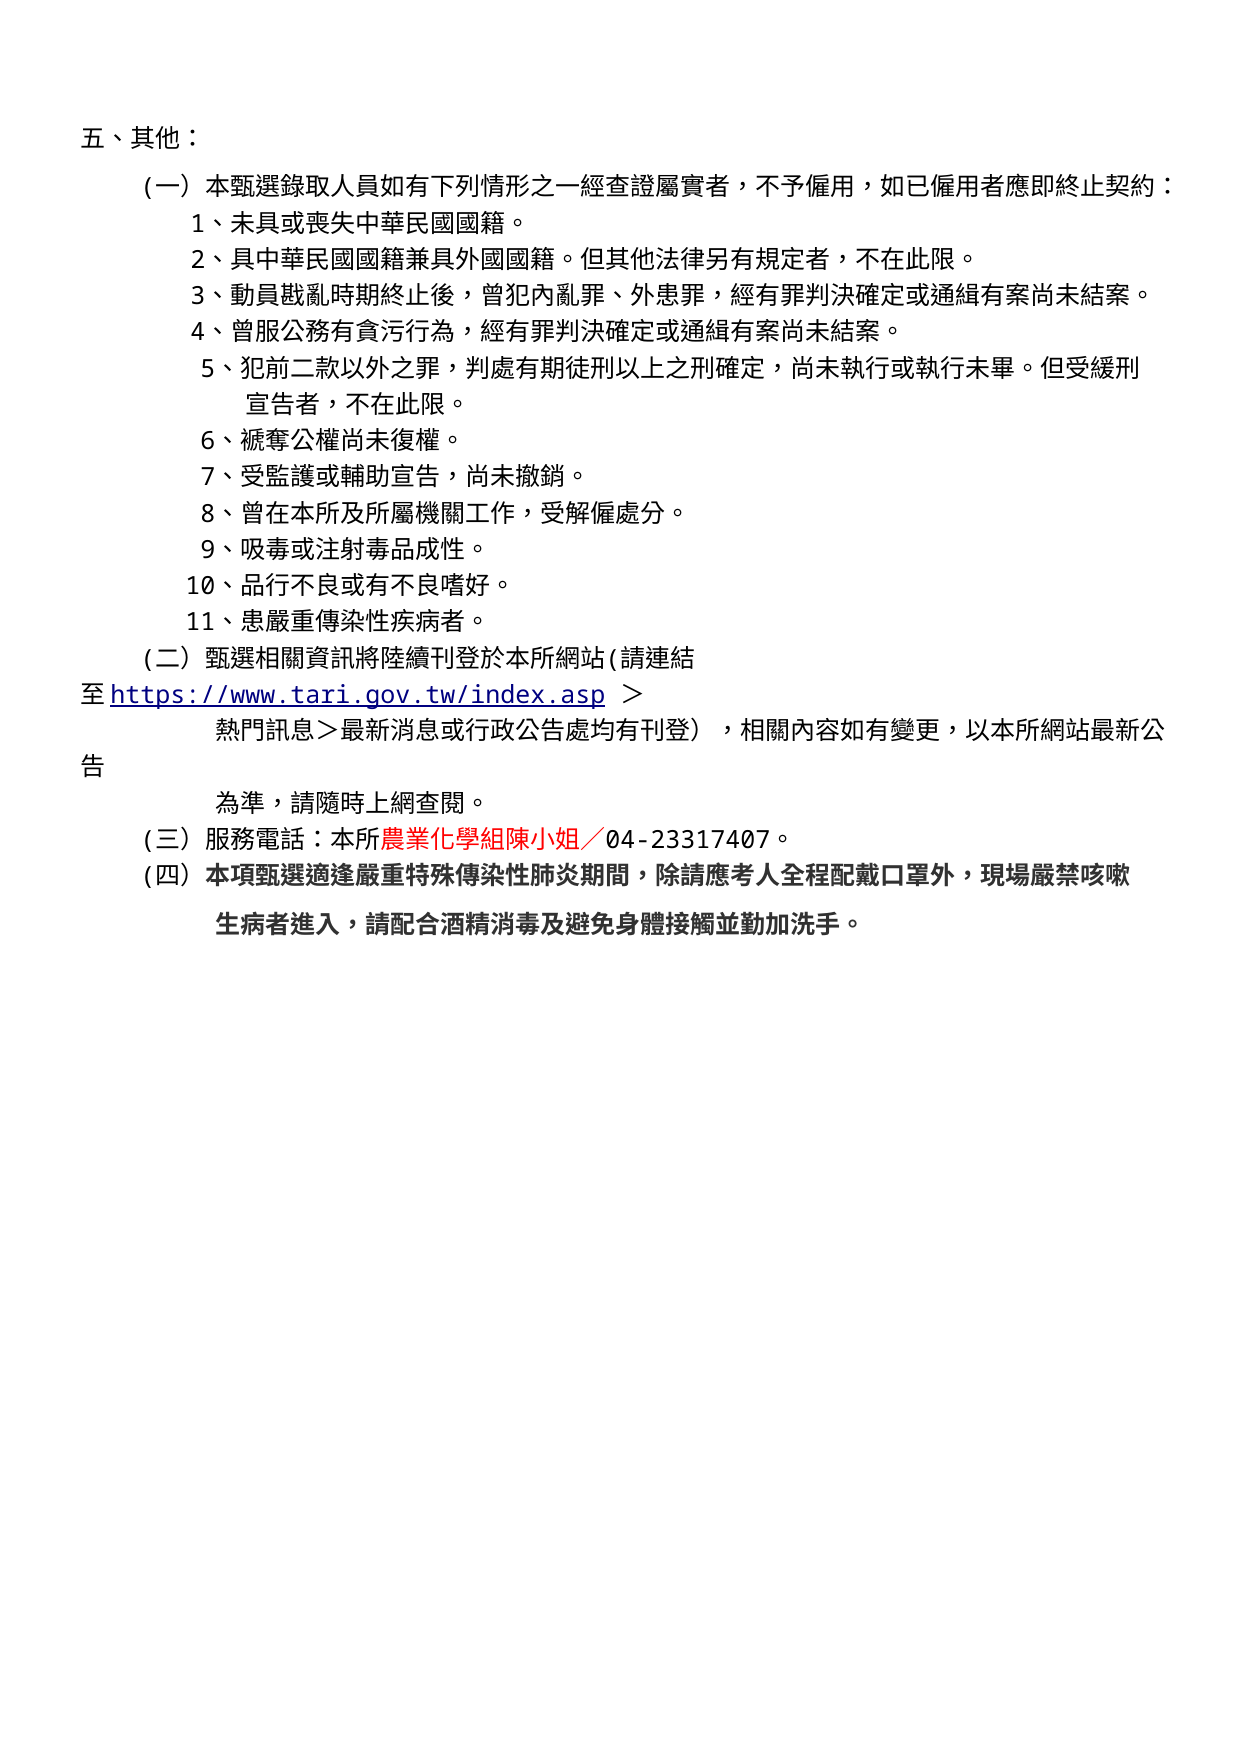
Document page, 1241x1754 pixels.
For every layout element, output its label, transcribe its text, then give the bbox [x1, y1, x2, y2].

text (四）本項甄選適逢嚴重特殊傳染性肺炎期間，除請應考人全程配戴口罩外，現場嚴禁咳嗽 [80, 856, 1173, 892]
text 4、曾服公務有貪污行為，經有罪判決確定或通緝有案尚未結案。 [130, 312, 1173, 348]
text 6、褫奪公權尚未復權。 [80, 421, 1173, 457]
text (三）服務電話：本所農業化學組陳小姐／04-23317407。 [80, 819, 1173, 856]
text (一）本甄選錄取人員如有下列情形之一經查證屬實者，不予僱用，如已僱用者應即終止契約： [80, 167, 1173, 203]
text 宣告者，不在此限。 [80, 384, 1173, 421]
text 五、其他： [80, 118, 1173, 154]
text 2、具中華民國國籍兼具外國國籍。但其他法律另有規定者，不在此限。 [130, 239, 1173, 276]
text 10、品行不良或有不良嗜好。 [80, 566, 1173, 602]
text 1、未具或喪失中華民國國籍。 [130, 203, 1173, 239]
text 11、患嚴重傳染性疾病者。 [80, 602, 1173, 638]
text 5、犯前二款以外之罪，判處有期徒刑以上之刑確定，尚未執行或執行未畢。但受緩刑 [80, 348, 1173, 384]
text 3、動員戡亂時期終止後，曾犯內亂罪、外患罪，經有罪判決確定或通緝有案尚未結案。 [130, 276, 1173, 312]
text 生病者進入，請配合酒精消毒及避免身體接觸並勤加洗手。 [80, 904, 1173, 941]
text 7、受監護或輔助宣告，尚未撤銷。 [80, 457, 1173, 493]
text 9、吸毒或注射毒品成性。 [80, 529, 1173, 566]
text 熱門訊息＞最新消息或行政公告處均有刊登），相關內容如有變更，以本所網站最新公告 [80, 711, 1173, 783]
text 為準，請隨時上網查閱。 [80, 783, 1173, 819]
text (二）甄選相關資訊將陸續刊登於本所網站(請連結至https://www.tari.gov.tw/index.asp ＞ [80, 638, 1173, 711]
text 8、曾在本所及所屬機關工作，受解僱處分。 [80, 493, 1173, 529]
